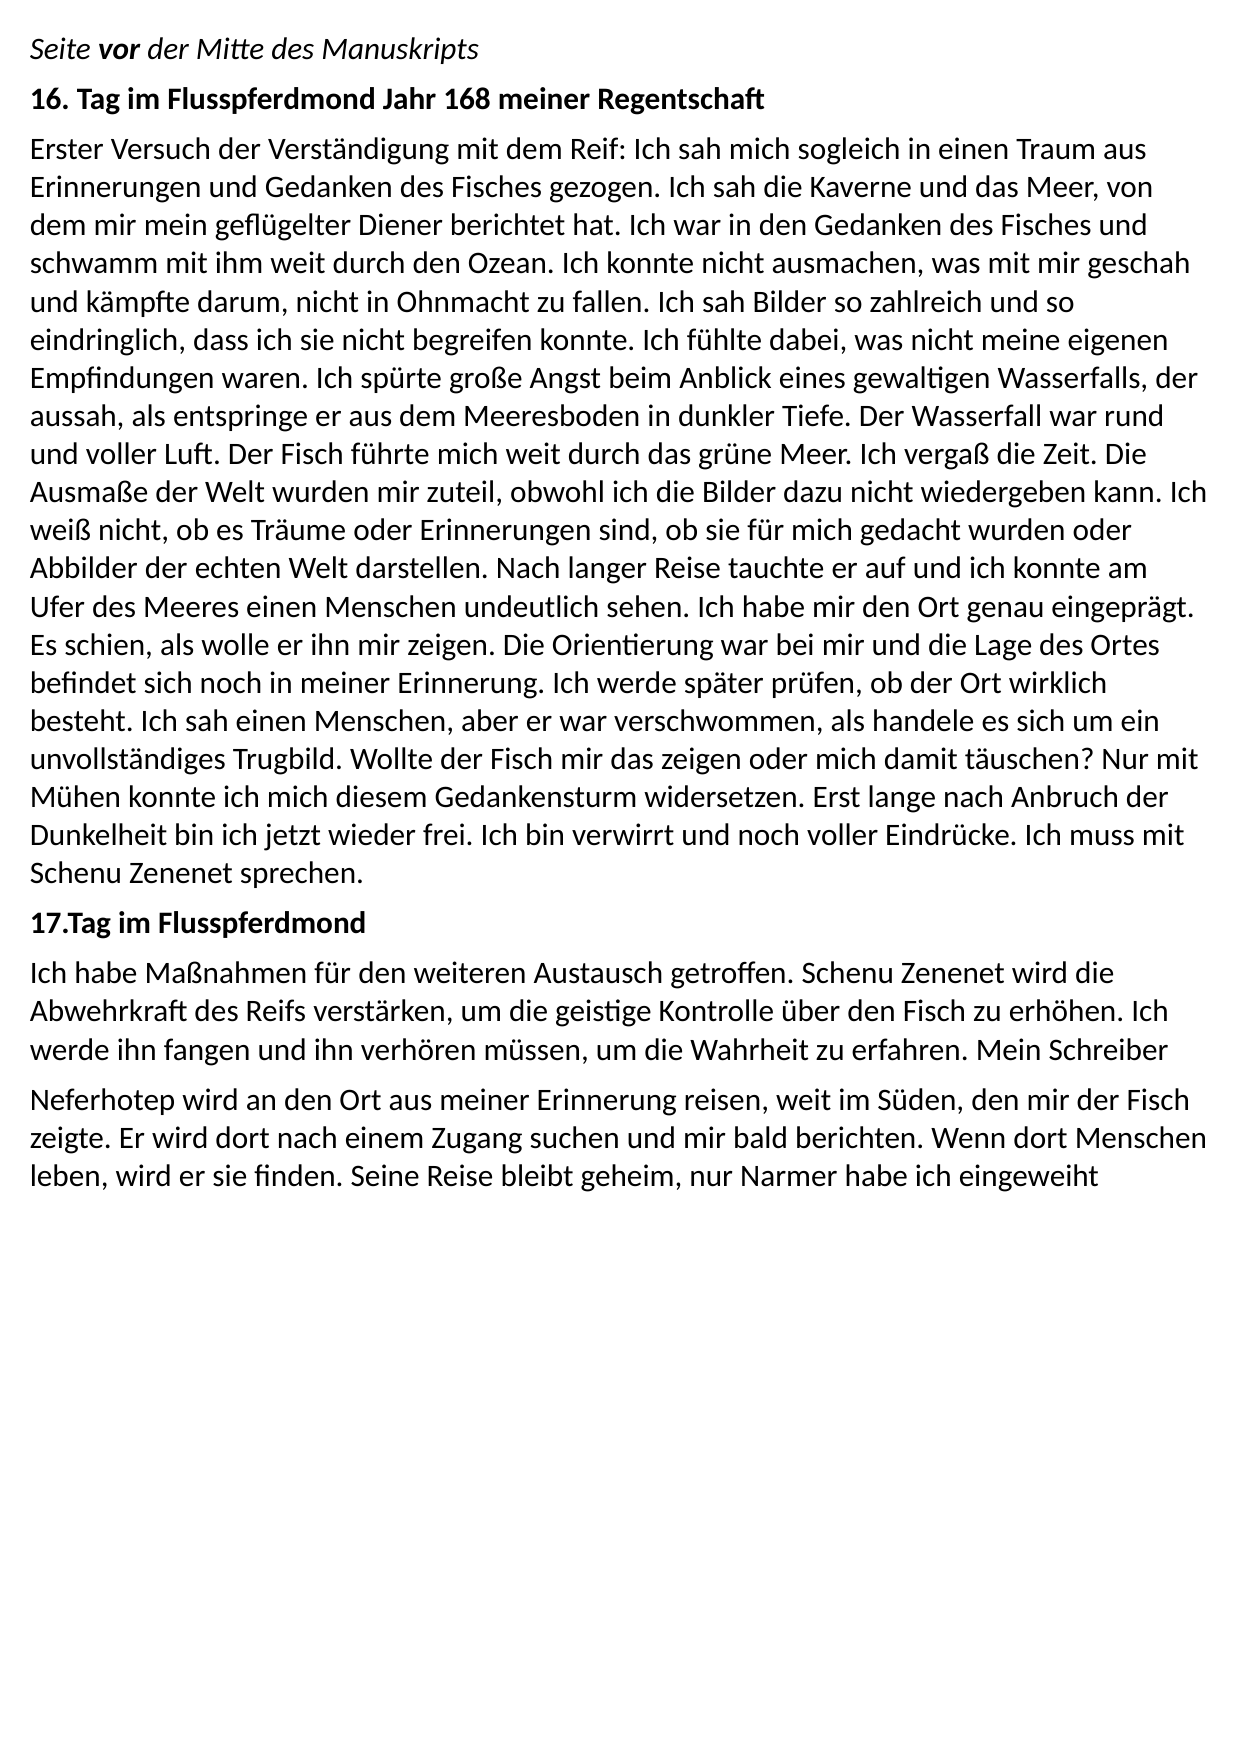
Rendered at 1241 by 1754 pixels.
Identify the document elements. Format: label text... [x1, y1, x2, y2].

text Ich habe Maßnahmen für den weiteren Austausch getroffen. Schenu Zenenet wird die Abwehrkraft des Reifs verstärken, um die geistige Kontrolle über den Fisch zu erhöhen. Ich werde ihn fangen und ihn verhören müssen, um die Wahrheit zu erfahren. Mein Schreiber [29, 953, 1211, 1068]
text 17.Tag im Flusspferdmond [29, 903, 1211, 942]
text Neferhotep wird an den Ort aus meiner Erinnerung reisen, weit im Süden, den mir der Fisch zeigte. Er wird dort nach einem Zugang suchen und mir bald berichten. Wenn dort Menschen leben, wird er sie finden. Seine Reise bleibt geheim, nur Narmer habe ich eingeweiht [29, 1079, 1211, 1194]
text 16. Tag im Flusspferdmond Jahr 168 meiner Regentschaft [29, 79, 1211, 117]
text Seite vor der Mitte des Manuskripts [29, 29, 1211, 68]
text Erster Versuch der Verständigung mit dem Reif: Ich sah mich sogleich in einen Traum aus Erinnerungen und Gedanken des Fisches gezogen. Ich sah die Kaverne und das Meer, von dem mir mein geflügelter Diener berichtet hat. Ich war in den Gedanken des Fisches und schwamm mit ihm weit durch den Ozean. Ich konnte nicht ausmachen, was mit mir geschah und kämpfte darum, nicht in Ohnmacht zu fallen. Ich sah Bilder so zahlreich und so eindringlich, dass ich sie nicht begreifen konnte. Ich fühlte dabei, was nicht meine eigenen Empfindungen waren. Ich spürte große Angst beim Anblick eines gewaltigen Wasserfalls, der aussah, als entspringe er aus dem Meeresboden in dunkler Tiefe. Der Wasserfall war rund und voller Luft. Der Fisch führte mich weit durch das grüne Meer. Ich vergaß die Zeit. Die Ausmaße der Welt wurden mir zuteil, obwohl ich die Bilder dazu nicht wiedergeben kann. Ich weiß nicht, ob es Träume oder Erinnerungen sind, ob sie für mich gedacht wurden oder Abbilder der echten Welt darstellen. Nach langer Reise tauchte er auf und ich konnte am Ufer des Meeres einen Menschen undeutlich sehen. Ich habe mir den Ort genau eingeprägt. Es schien, als wolle er ihn mir zeigen. Die Orientierung war bei mir und die Lage des Ortes befindet sich noch in meiner Erinnerung. Ich werde später prüfen, ob der Ort wirklich besteht. Ich sah einen Menschen, aber er war verschwommen, als handele es sich um ein unvollständiges Trugbild. Wollte der Fisch mir das zeigen oder mich damit täuschen? Nur mit Mühen konnte ich mich diesem Gedankensturm widersetzen. Erst lange nach Anbruch der Dunkelheit bin ich jetzt wieder frei. Ich bin verwirrt und noch voller Eindrücke. Ich muss mit Schenu Zenenet sprechen. [29, 129, 1211, 892]
